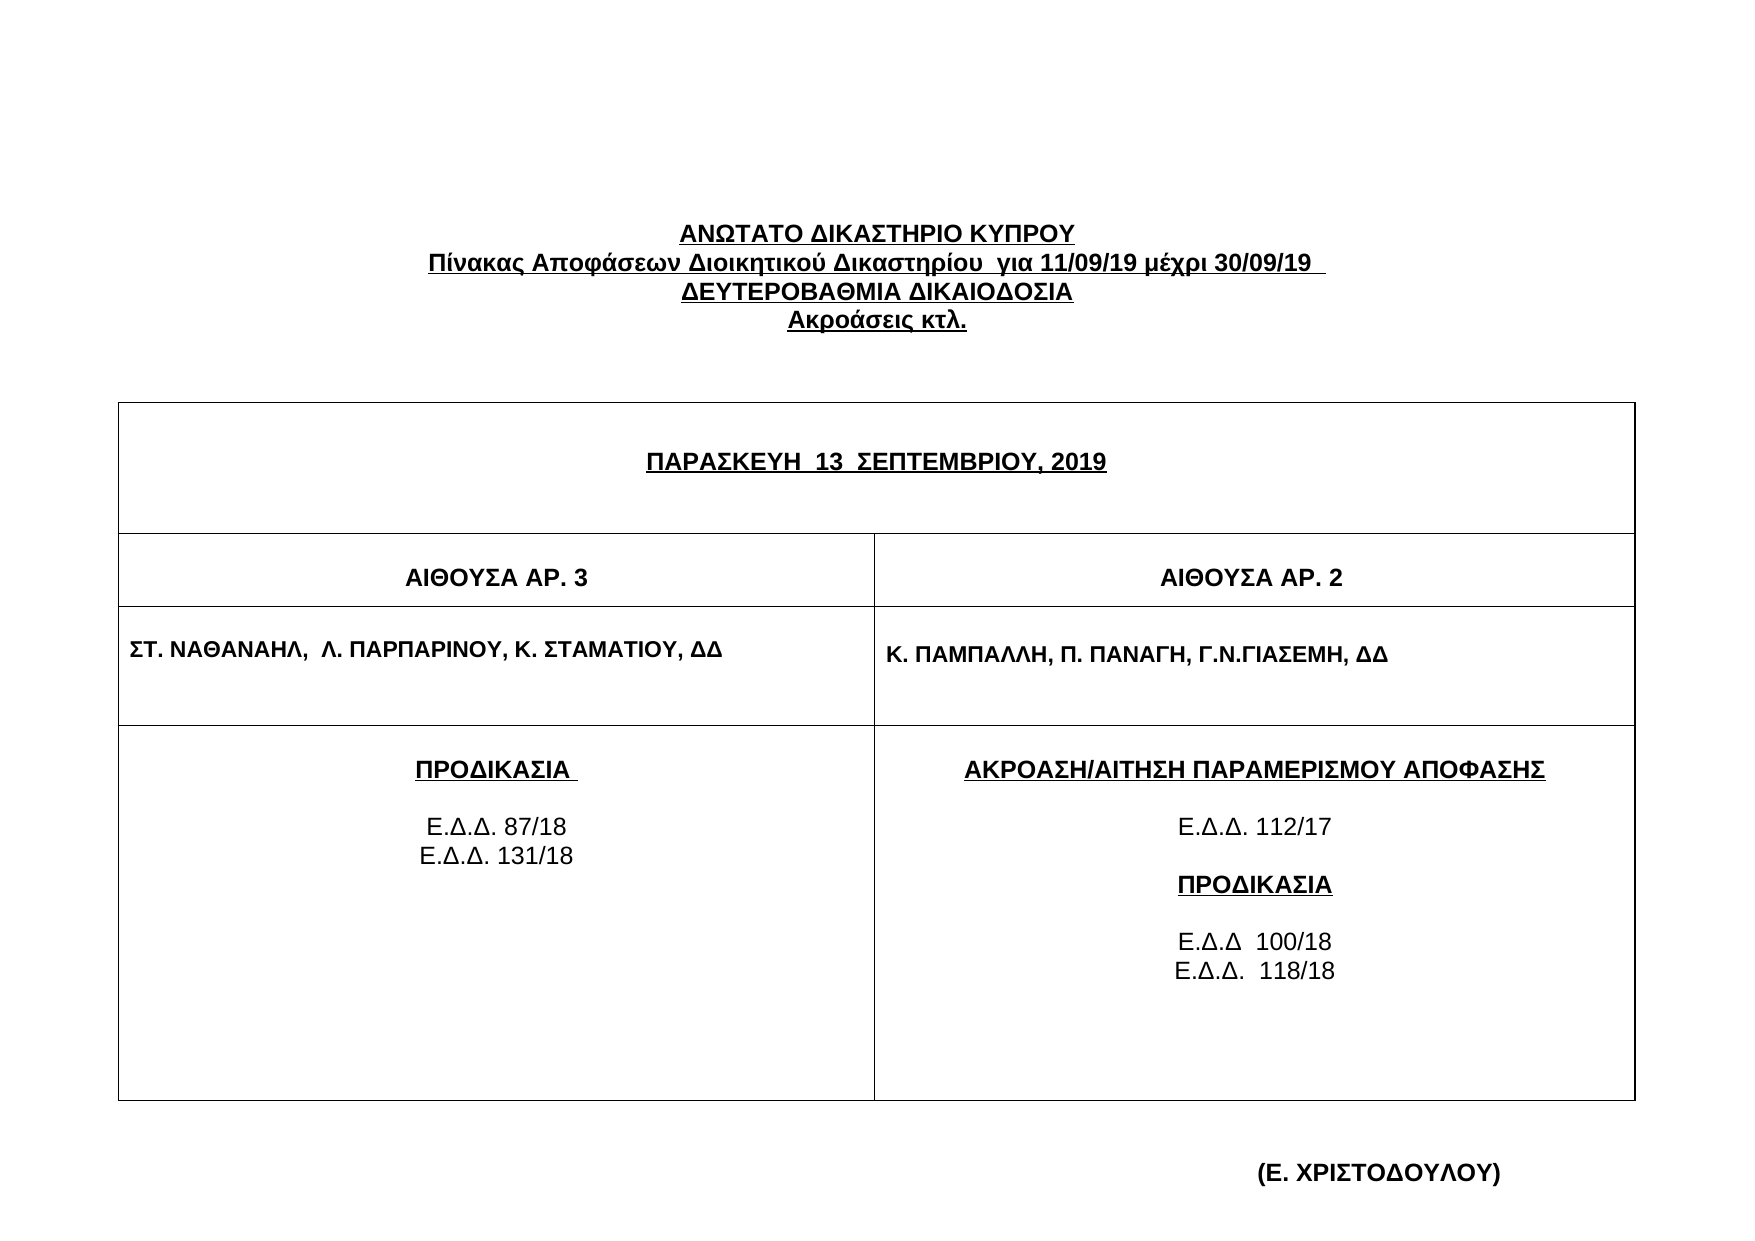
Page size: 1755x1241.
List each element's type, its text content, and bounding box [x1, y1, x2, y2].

text ΑΝΩΤΑΤΟ ΔΙΚΑΣΤΗΡΙΟ ΚΥΠΡΟΥ [118, 219, 1636, 248]
subtitle ΔΕΥΤΕΡΟΒΑΘΜΙΑ ΔΙΚΑΙΟΔΟΣΙΑ [118, 277, 1636, 305]
table_cell ΑΙΘΟΥΣΑ ΑΡ. 2 [875, 534, 1634, 606]
table_cell Κ. ΠΑΜΠΑΛΛΗ, Π. ΠΑΝΑΓΗ, Γ.Ν.ΓΙΑΣΕΜΗ, ΔΔ [875, 607, 1634, 725]
table_cell ΑΚΡΟΑΣΗ/ΑΙΤΗΣΗ ΠΑΡΑΜΕΡΙΣΜΟΥ ΑΠΟΦΑΣΗΣ Ε.Δ.Δ. 112/17 ΠΡΟΔΙΚΑΣΙΑ Ε.Δ.Δ 100/18 Ε.Δ.Δ. 118/18 [875, 726, 1634, 1100]
table_cell ΣΤ. ΝΑΘΑΝΑΗΛ, Λ. ΠΑΡΠΑΡΙΝΟΥ, Κ. ΣΤΑΜΑΤΙΟΥ, ΔΔ [119, 607, 874, 725]
text (Ε. ΧΡΙΣΤΟΔΟΥΛΟΥ) [118, 1158, 1636, 1187]
subtitle Aκροάσεις κτλ. [118, 305, 1636, 334]
subtitle Πίνακας Αποφάσεων Διοικητικού Δικαστηρίου για 11/09/19 μέχρι 30/09/19 [118, 248, 1636, 277]
table_header ΠΑΡΑΣΚΕΥΗ 13 ΣΕΠΤΕΜΒΡΙΟΥ, 2019 [119, 403, 1634, 533]
table_cell ΑΙΘΟΥΣΑ ΑΡ. 3 [119, 534, 874, 606]
table_cell ΠΡΟΔΙΚΑΣΙΑ Ε.Δ.Δ. 87/18 Ε.Δ.Δ. 131/18 [119, 726, 874, 1100]
